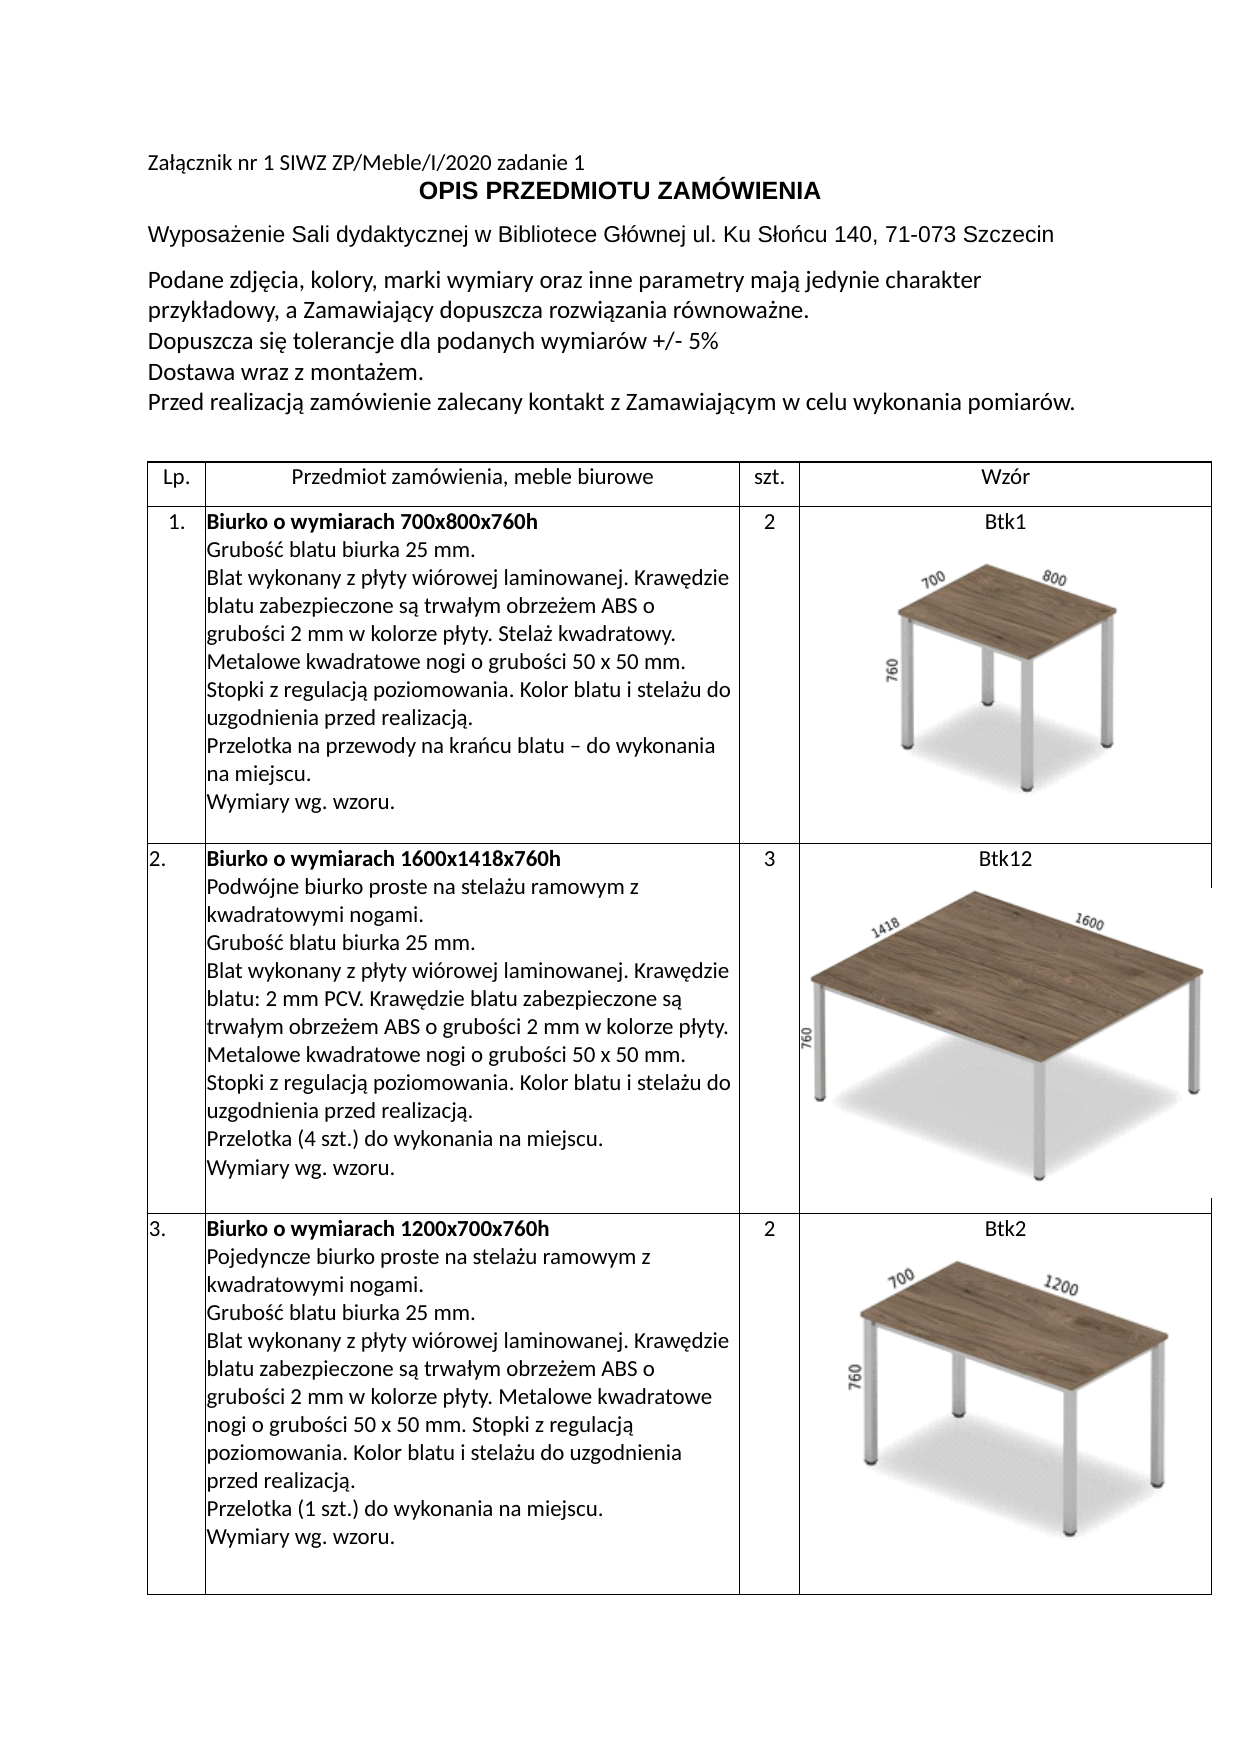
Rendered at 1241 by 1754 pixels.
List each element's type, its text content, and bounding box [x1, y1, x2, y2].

text OPIS PRZEDMIOTU ZAMÓWIENIA [148, 176, 1093, 204]
table_header szt. [740, 463, 799, 506]
text Dostawa wraz z montażem. [148, 356, 1093, 386]
table_cell Biurko o wymiarach 1200x700x760h Pojedyncze biurko proste na stelażu ramowym z kwadratowymi nogami. Grubość blatu biurka 25 mm. Blat wykonany z płyty wiórowej laminowanej. Krawędzie blatu zabezpieczone są trwałym obrzeżem ABS o grubości 2 mm w kolorze płyty. Metalowe kwadratowe nogi o grubości 50 x 50 mm. Stopki z regulacją poziomowania. Kolor blatu i stelażu do uzgodnienia przed realizacją. Przelotka (1 szt.) do wykonania na miejscu. Wymiary wg. wzoru. [206, 1214, 739, 1594]
table_cell 3 [740, 844, 799, 1213]
table_cell 1. [148, 507, 205, 843]
text Dopuszcza się tolerancje dla podanych wymiarów +/- 5% [148, 325, 1093, 356]
table_header Przedmiot zamówienia, meble biurowe [206, 463, 739, 506]
table_header Wzór [800, 463, 1211, 506]
table_cell 2 [740, 507, 799, 843]
table_cell Biurko o wymiarach 1600x1418x760h Podwójne biurko proste na stelażu ramowym z kwadratowymi nogami. Grubość blatu biurka 25 mm. Blat wykonany z płyty wiórowej laminowanej. Krawędzie blatu: 2 mm PCV. Krawędzie blatu zabezpieczone są trwałym obrzeżem ABS o grubości 2 mm w kolorze płyty. Metalowe kwadratowe nogi o grubości 50 x 50 mm. Stopki z regulacją poziomowania. Kolor blatu i stelażu do uzgodnienia przed realizacją. Przelotka (4 szt.) do wykonania na miejscu. Wymiary wg. wzoru. [206, 844, 739, 1213]
table_cell 2 [740, 1214, 799, 1594]
table_cell 2. [148, 844, 205, 1213]
text Podane zdjęcia, kolory, marki wymiary oraz inne parametry mają jedynie charakter przykładowy, a Zamawiający dopuszcza rozwiązania równoważne. [148, 264, 1093, 325]
table_cell Biurko o wymiarach 700x800x760h Grubość blatu biurka 25 mm. Blat wykonany z płyty wiórowej laminowanej. Krawędzie blatu zabezpieczone są trwałym obrzeżem ABS o grubości 2 mm w kolorze płyty. Stelaż kwadratowy. Metalowe kwadratowe nogi o grubości 50 x 50 mm. Stopki z regulacją poziomowania. Kolor blatu i stelażu do uzgodnienia przed realizacją. Przelotka na przewody na krańcu blatu – do wykonania na miejscu. Wymiary wg. wzoru. [206, 507, 739, 843]
table_header Lp. [148, 463, 205, 506]
table_cell [800, 1198, 1211, 1213]
table_cell 3. [148, 1214, 205, 1594]
text Przed realizacją zamówienie zalecany kontakt z Zamawiającym w celu wykonania pomiarów. [148, 386, 1093, 417]
text Załącznik nr 1 SIWZ ZP/Meble/I/2020 zadanie 1 [148, 148, 1093, 176]
table_cell Btk12 [800, 844, 1211, 888]
table_cell Btk1 [800, 507, 1211, 843]
table_cell Btk2 [800, 1214, 1211, 1594]
text Wyposażenie Sali dydaktycznej w Bibliotece Głównej ul. Ku Słońcu 140, 71-073 Szczecin [148, 221, 1093, 247]
